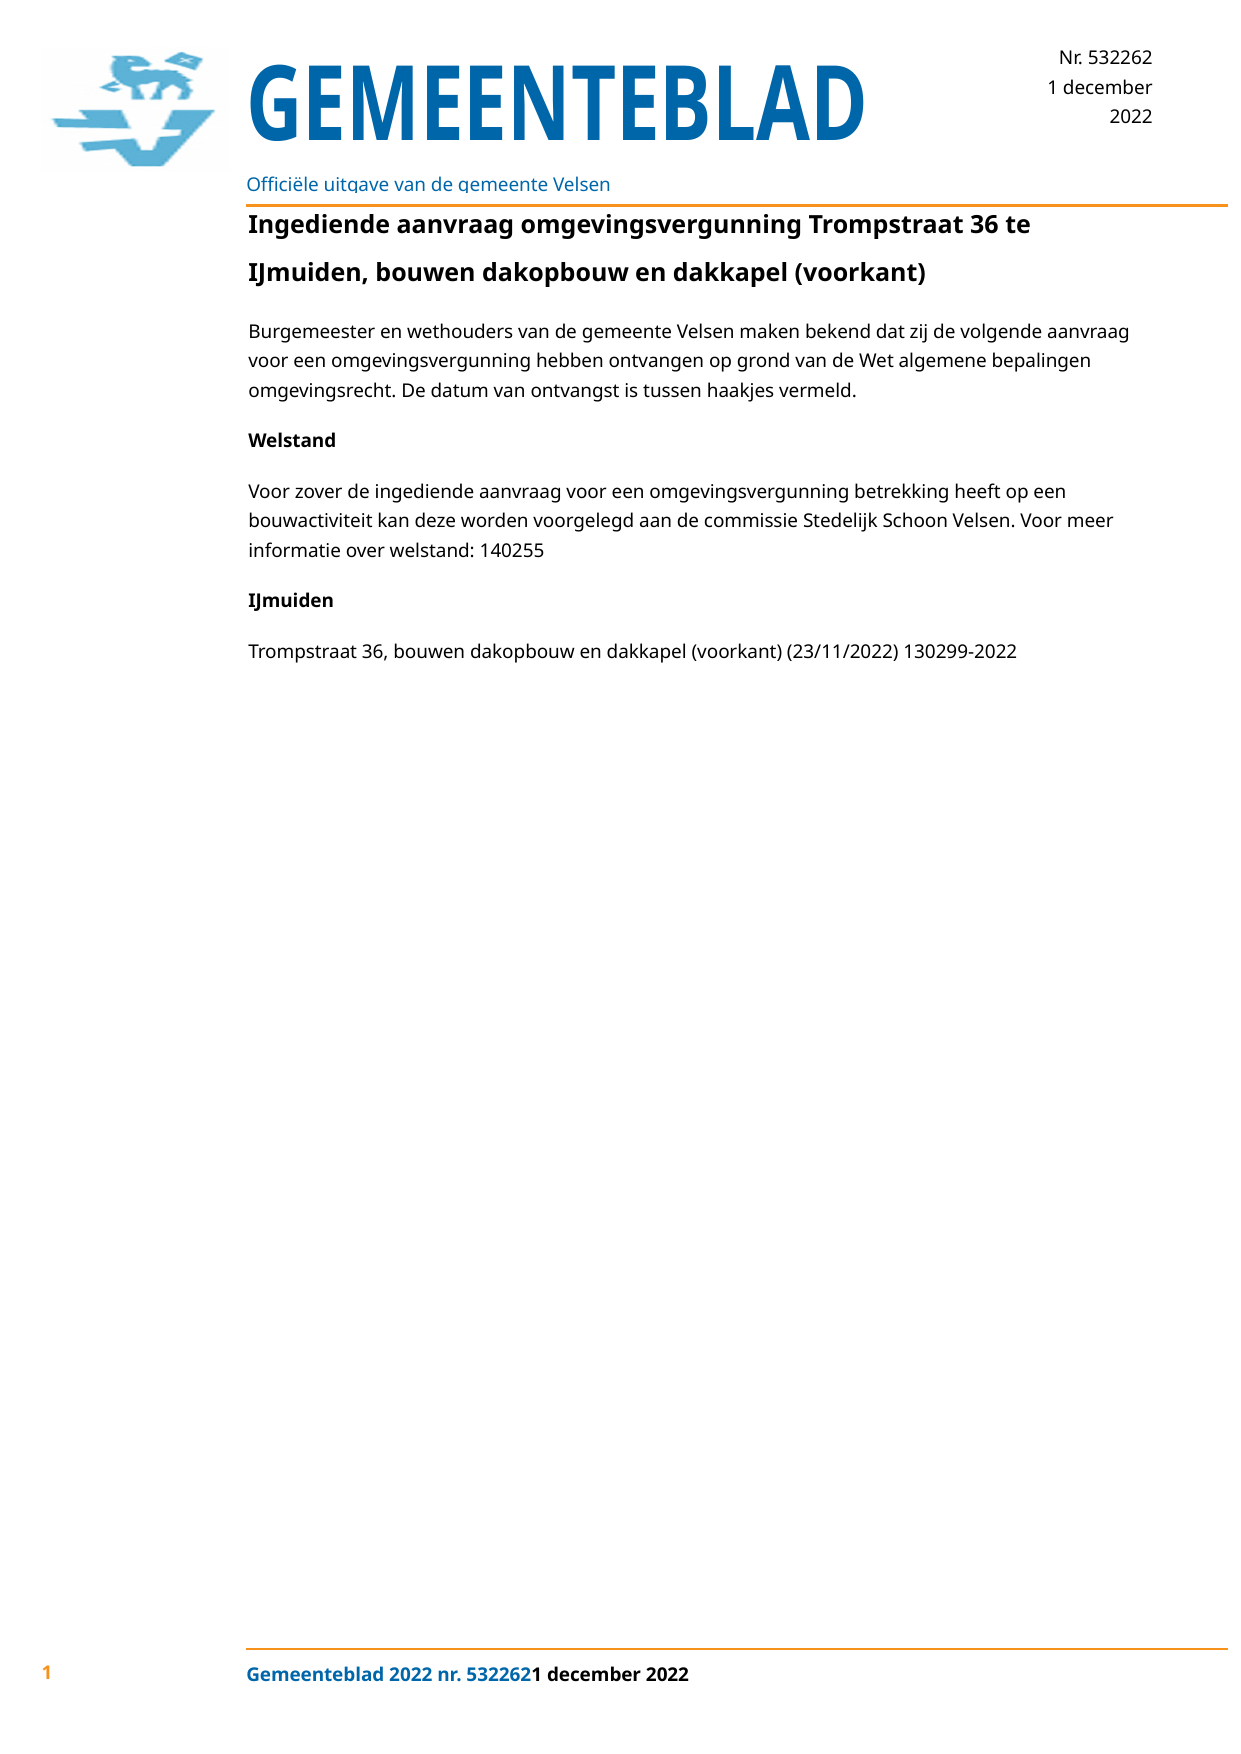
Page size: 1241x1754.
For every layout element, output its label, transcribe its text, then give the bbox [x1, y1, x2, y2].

picture [41, 47, 231, 172]
text Ingediende aanvraag omgevingsvergunning Trompstraat 36 te IJmuiden, bouwen dakopbouw en dakkapel (voorkant) [248, 207, 1152, 288]
text Voor zover de ingediende aanvraag voor een omgevingsvergunning betrekking heeft op een bouwactiviteit kan deze worden voorgelegd aan de commissie Stedelijk Schoon Velsen. Voor meer informatie over welstand: 140255 [248, 478, 1152, 563]
text Welstand [248, 427, 1152, 453]
text IJmuiden [248, 587, 1152, 613]
text Burgemeester en wethouders van de gemeente Velsen maken bekend dat zij de volgende aanvraag voor een omgevingsvergunning hebben ontvangen op grond van de Wet algemene bepalingen omgevingsrecht. De datum van ontvangst is tussen haakjes vermeld. [248, 318, 1152, 403]
text Trompstraat 36, bouwen dakopbouw en dakkapel (voorkant) (23/11/2022) 130299-2022 [248, 638, 1152, 664]
